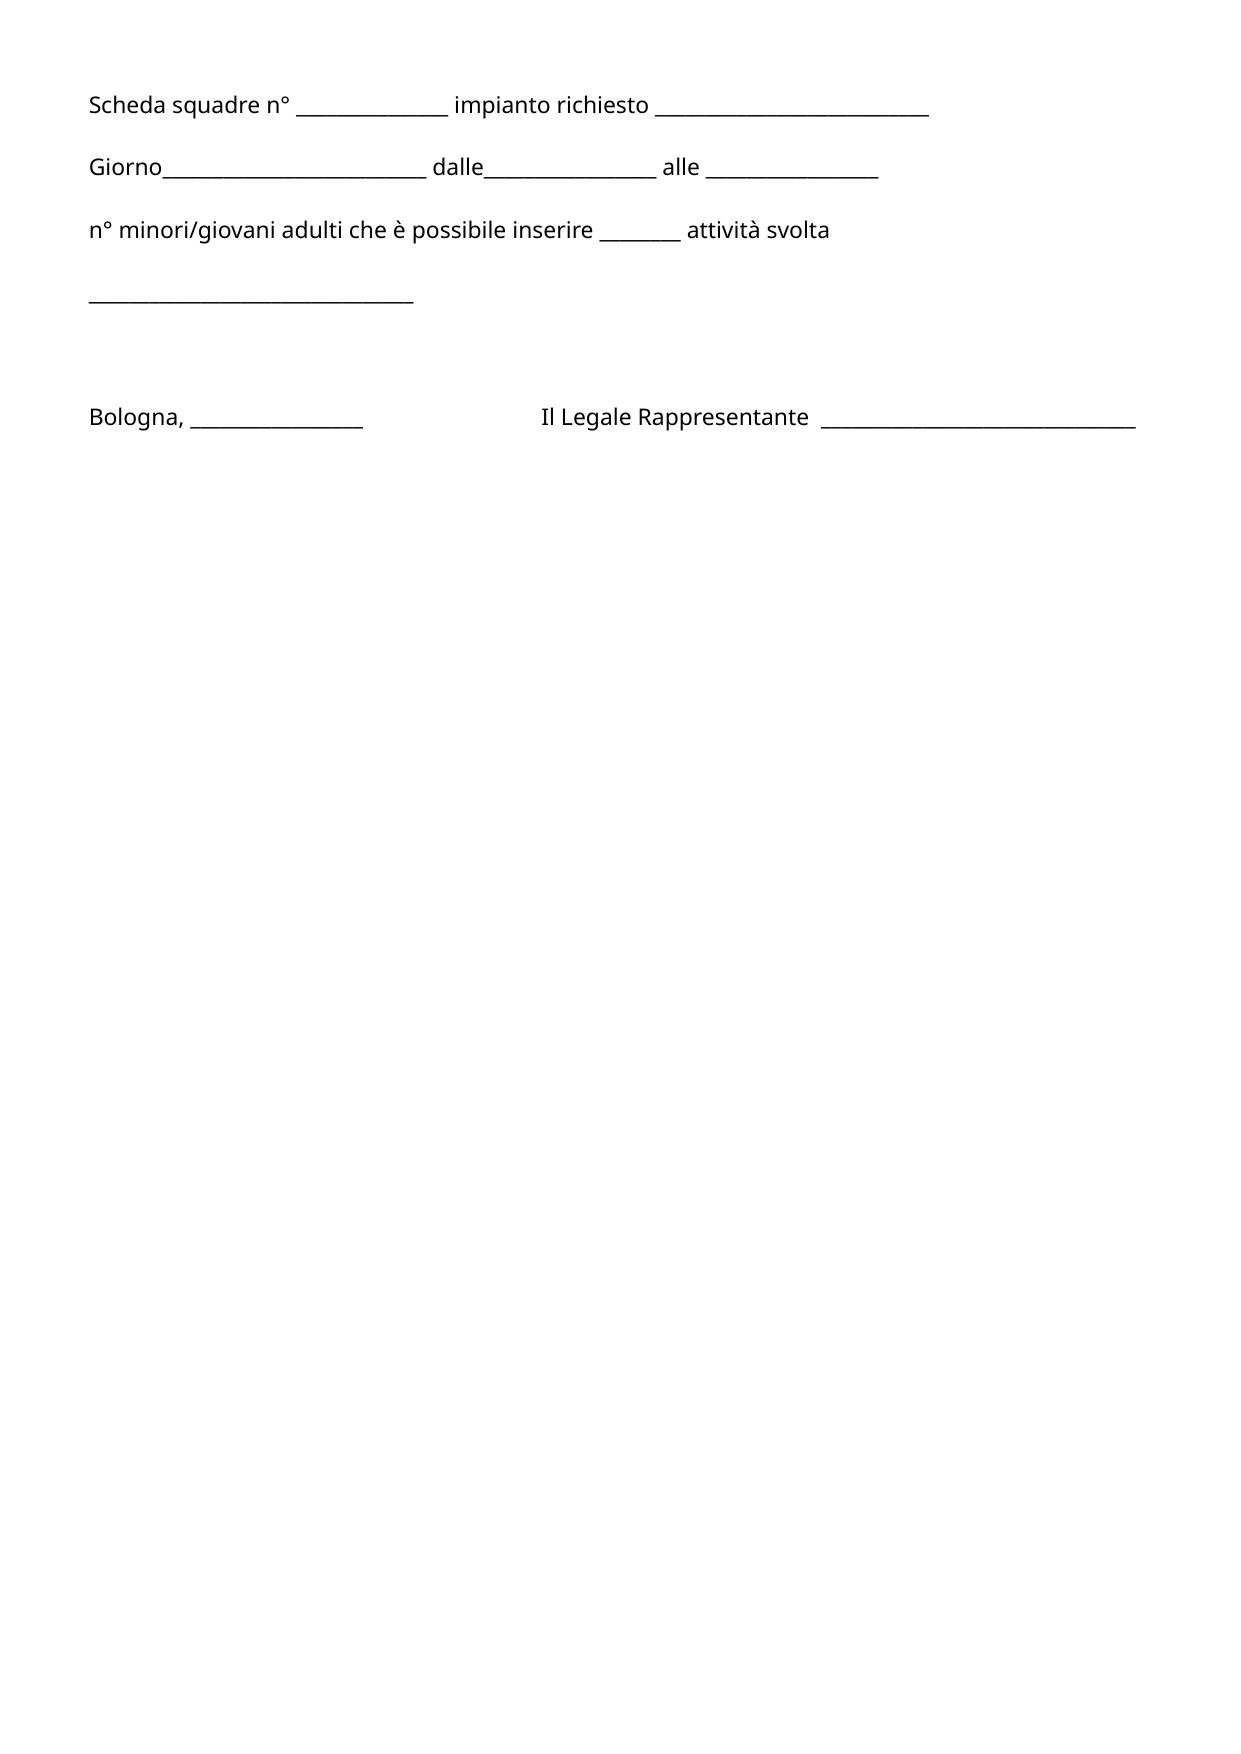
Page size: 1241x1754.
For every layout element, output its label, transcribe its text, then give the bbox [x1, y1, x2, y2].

text Bologna, _________________ Il Legale Rappresentante _______________________________ [88, 401, 1152, 432]
text n° minori/giovani adulti che è possibile inserire ________ attività svolta ________________________________ [88, 213, 1152, 307]
text Giorno__________________________ dalle_________________ alle _________________ [88, 151, 1152, 182]
text Scheda squadre n° _______________ impianto richiesto ___________________________ [88, 88, 1152, 120]
